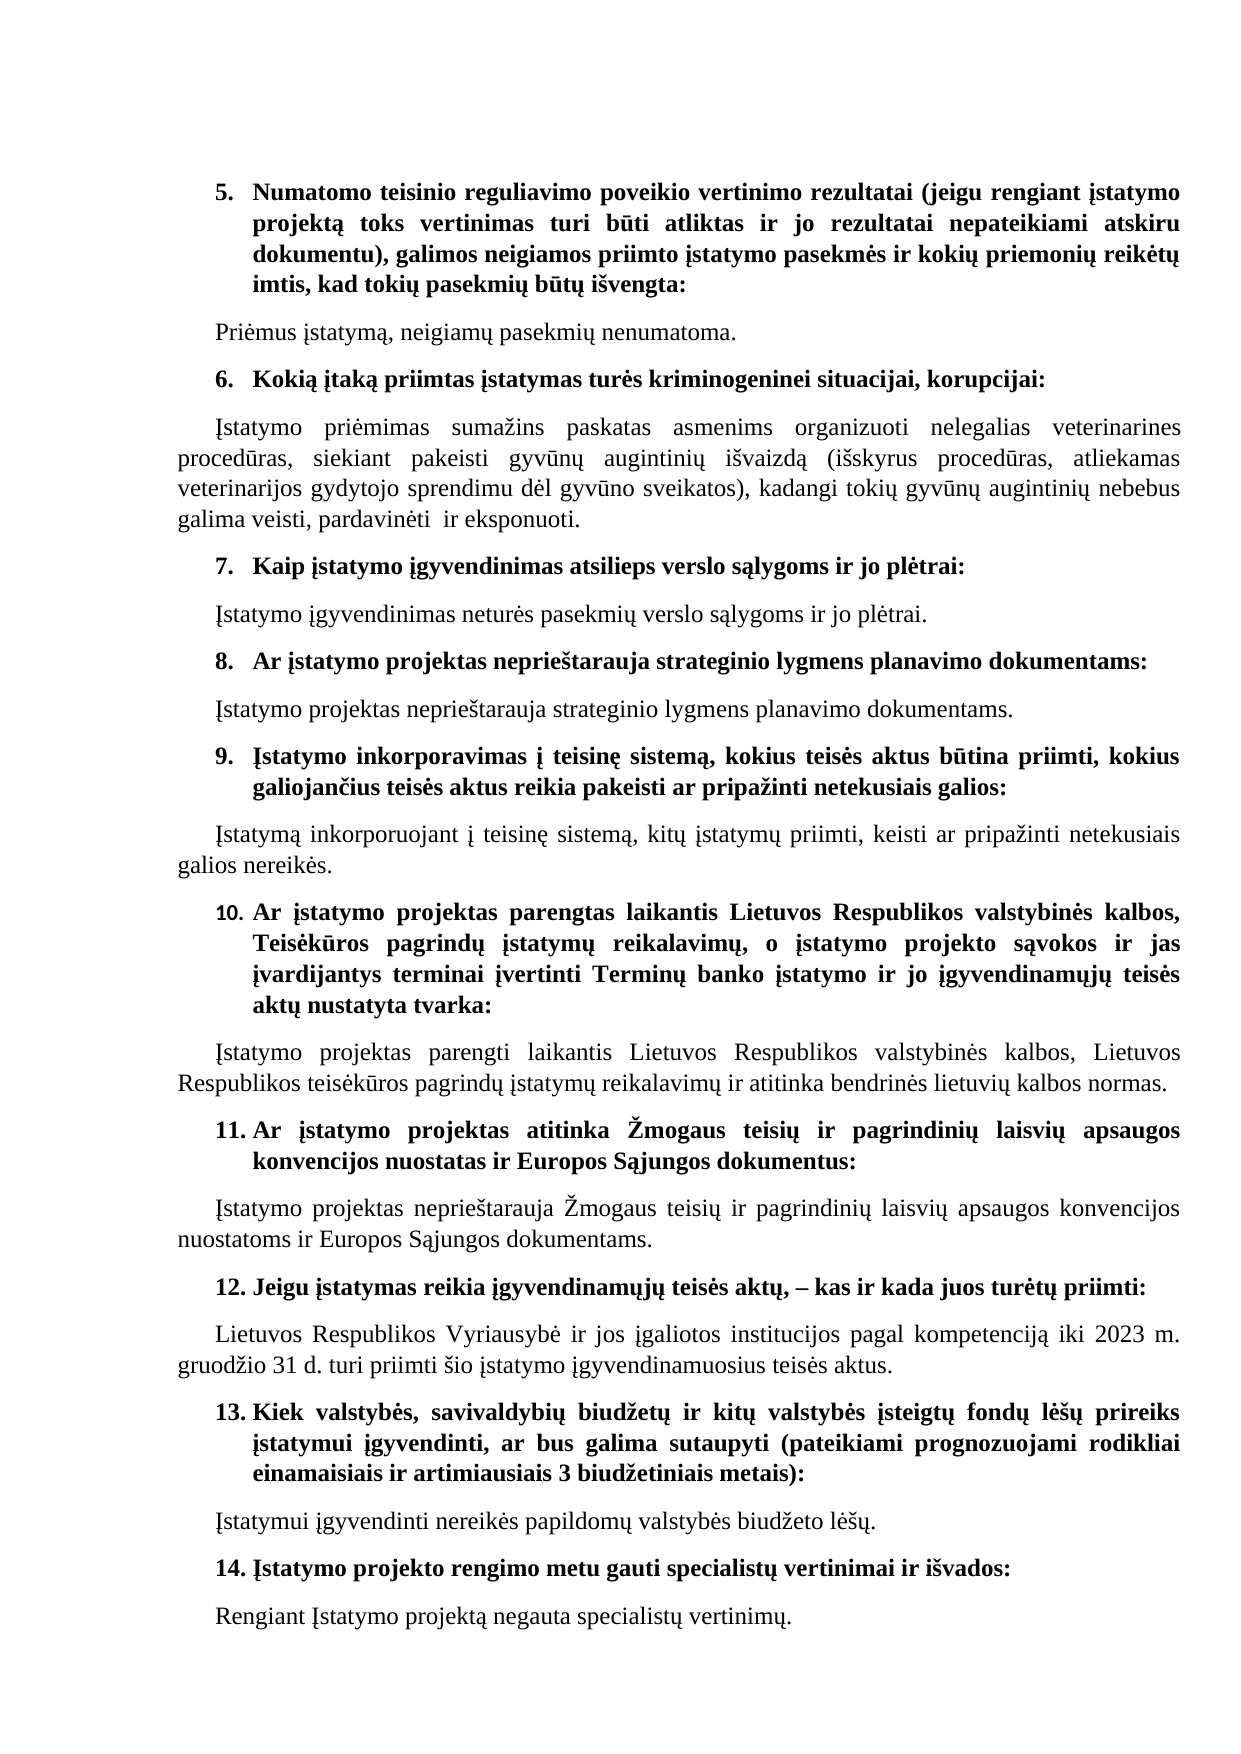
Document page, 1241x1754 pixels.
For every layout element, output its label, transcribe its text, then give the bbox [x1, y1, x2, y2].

text Įstatymo priėmimas sumažins paskatas asmenims organizuoti nelegalias veterinarines procedūras, siekiant pakeisti gyvūnų augintinių išvaizdą (išskyrus procedūras, atliekamas veterinarijos gydytojo sprendimu dėl gyvūno sveikatos), kadangi tokių gyvūnų augintinių nebebus galima veisti, pardavinėti ir eksponuoti. [177, 412, 1181, 533]
list Numatomo teisinio reguliavimo poveikio vertinimo rezultatai (jeigu rengiant įstatymo projektą toks vertinimas turi būti atliktas ir jo rezultatai nepateikiami atskiru dokumentu), galimos neigiamos priimto įstatymo pasekmės ir kokių priemonių reikėtų imtis, kad tokių pasekmių būtų išvengta: [215, 177, 1181, 298]
list Jeigu įstatymas reikia įgyvendinamųjų teisės aktų, – kas ir kada juos turėtų priimti: [215, 1272, 1181, 1300]
list Įstatymo projekto rengimo metu gauti specialistų vertinimai ir išvados: [215, 1553, 1181, 1582]
text Įstatymo projektas neprieštarauja Žmogaus teisių ir pagrindinių laisvių apsaugos konvencijos nuostatoms ir Europos Sąjungos dokumentams. [177, 1193, 1181, 1253]
text Įstatymą inkorporuojant į teisinę sistemą, kitų įstatymų priimti, keisti ar pripažinti netekusiais galios nereikės. [177, 819, 1181, 879]
list Kaip įstatymo įgyvendinimas atsilieps verslo sąlygoms ir jo plėtrai: [215, 551, 1181, 580]
text Įstatymo įgyvendinimas neturės pasekmių verslo sąlygoms ir jo plėtrai. [215, 599, 1181, 628]
text Įstatymo projektas neprieštarauja strateginio lygmens planavimo dokumentams. [177, 694, 1181, 722]
text Įstatymui įgyvendinti nereikės papildomų valstybės biudžeto lėšų. [177, 1506, 1181, 1535]
list Įstatymo inkorporavimas į teisinę sistemą, kokius teisės aktus būtina priimti, kokius galiojančius teisės aktus reikia pakeisti ar pripažinti netekusiais galios: [215, 741, 1181, 801]
text Įstatymo projektas parengti laikantis Lietuvos Respublikos valstybinės kalbos, Lietuvos Respublikos teisėkūros pagrindų įstatymų reikalavimų ir atitinka bendrinės lietuvių kalbos normas. [177, 1037, 1181, 1097]
list Ar įstatymo projektas atitinka Žmogaus teisių ir pagrindinių laisvių apsaugos konvencijos nuostatas ir Europos Sąjungos dokumentus: [215, 1115, 1181, 1175]
list Kiek valstybės, savivaldybių biudžetų ir kitų valstybės įsteigtų fondų lėšų prireiks įstatymui įgyvendinti, ar bus galima sutaupyti (pateikiami prognozuojami rodikliai einamaisiais ir artimiausiais 3 biudžetiniais metais): [215, 1397, 1181, 1487]
list Ar įstatymo projektas parengtas laikantis Lietuvos Respublikos valstybinės kalbos, Teisėkūros pagrindų įstatymų reikalavimų, o įstatymo projekto sąvokos ir jas įvardijantys terminai įvertinti Terminų banko įstatymo ir jo įgyvendinamųjų teisės aktų nustatyta tvarka: [215, 897, 1181, 1018]
text Rengiant Įstatymo projektą negauta specialistų vertinimų. [215, 1601, 1181, 1629]
list Ar įstatymo projektas neprieštarauja strateginio lygmens planavimo dokumentams: [215, 646, 1181, 675]
text Lietuvos Respublikos Vyriausybė ir jos įgaliotos institucijos pagal kompetenciją iki 2023 m. gruodžio 31 d. turi priimti šio įstatymo įgyvendinamuosius teisės aktus. [177, 1319, 1181, 1378]
text Priėmus įstatymą, neigiamų pasekmių nenumatoma. [177, 317, 1181, 346]
list Kokią įtaką priimtas įstatymas turės kriminogeninei situacijai, korupcijai: [215, 364, 1181, 393]
